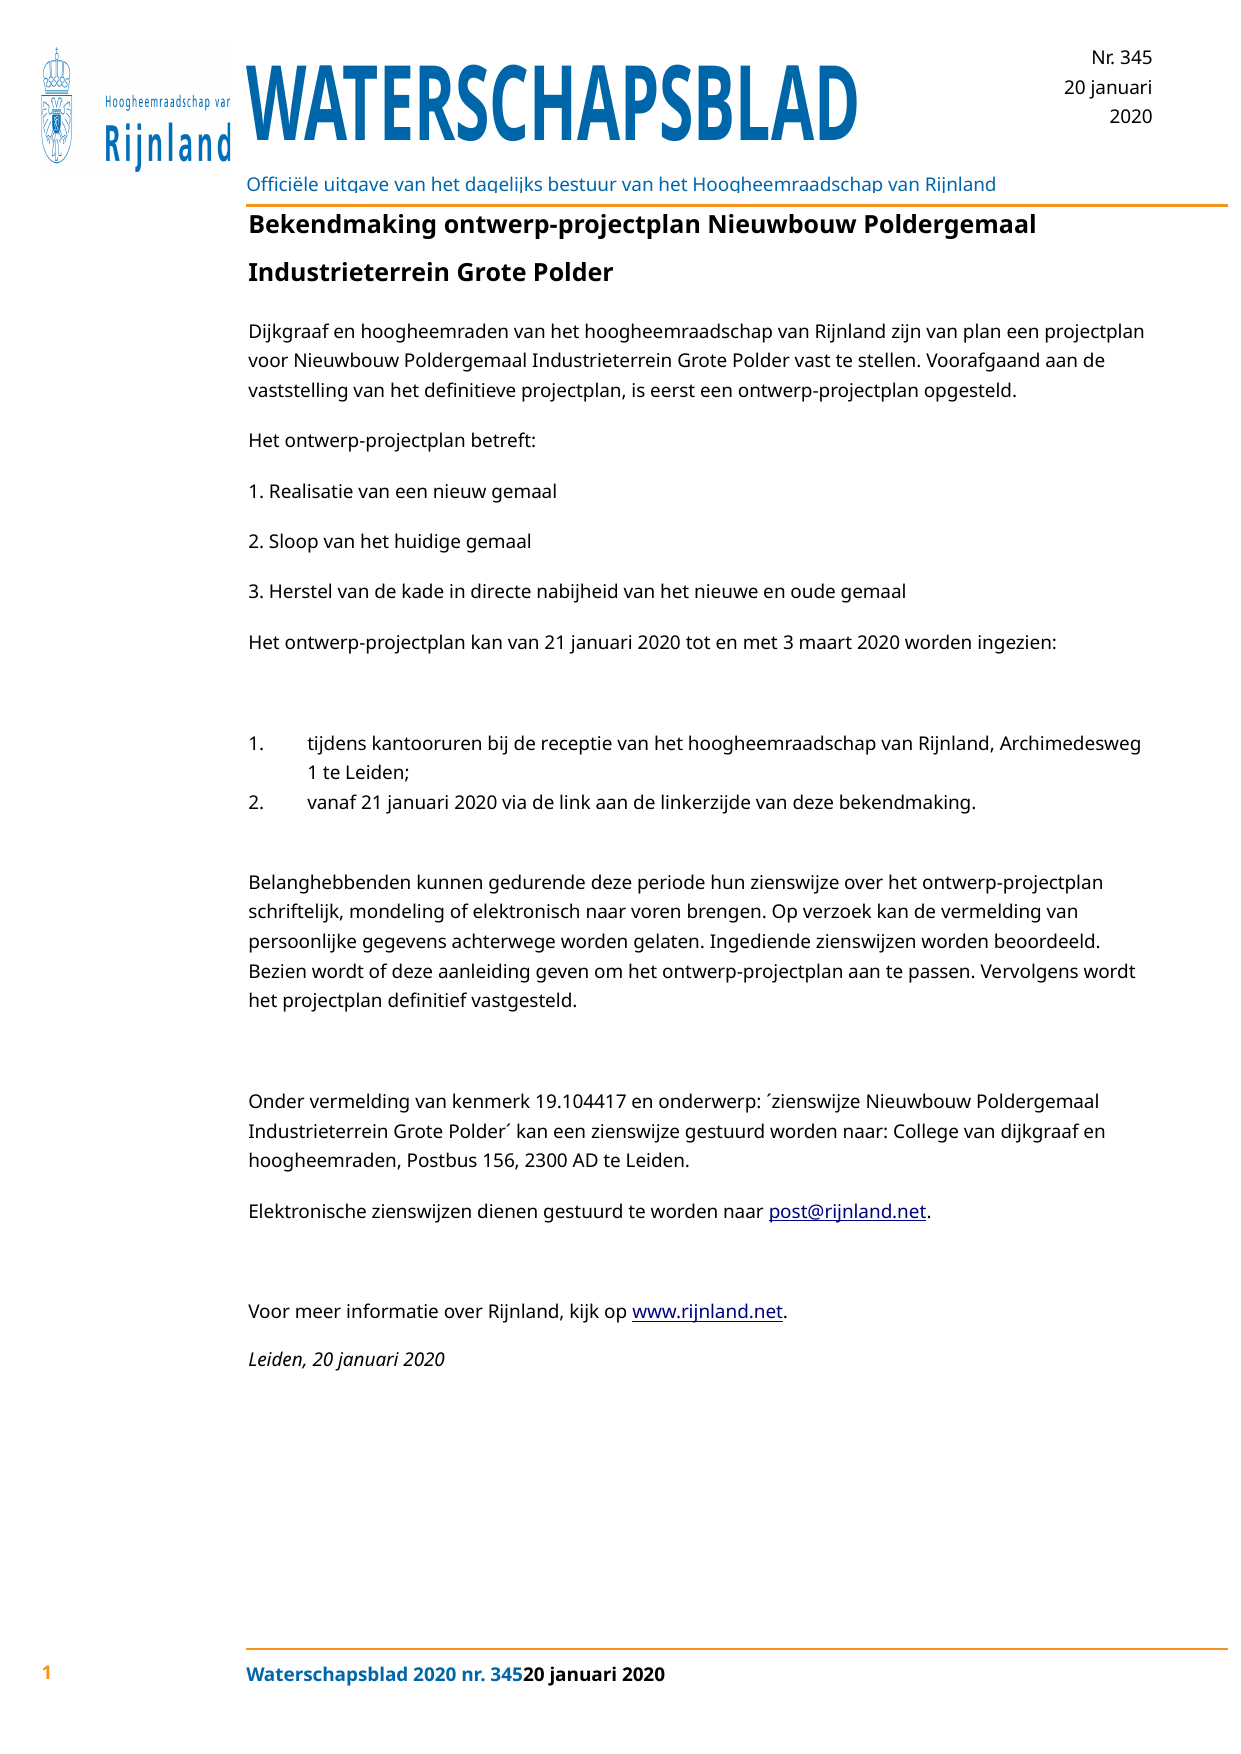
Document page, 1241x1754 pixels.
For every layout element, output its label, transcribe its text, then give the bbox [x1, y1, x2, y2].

text Het ontwerp-projectplan betreft: [248, 427, 1152, 453]
text 1. Realisatie van een nieuw gemaal [248, 478, 1152, 504]
text Leiden, 20 januari 2020 [248, 1347, 1152, 1372]
picture [41, 47, 231, 172]
text Belanghebbenden kunnen gedurende deze periode hun zienswijze over het ontwerp-projectplan schriftelijk, mondeling of elektronisch naar voren brengen. Op verzoek kan de vermelding van persoonlijke gegevens achterwege worden gelaten. Ingediende zienswijzen worden beoordeeld. Bezien wordt of deze aanleiding geven om het ontwerp-projectplan aan te passen. Vervolgens wordt het projectplan definitief vastgesteld. [248, 869, 1152, 1013]
text Elektronische zienswijzen dienen gestuurd te worden naar post@rijnland.net. [248, 1198, 1152, 1224]
text Onder vermelding van kenmerk 19.104417 en onderwerp: ´zienswijze Nieuwbouw Poldergemaal Industrieterrein Grote Polder´ kan een zienswijze gestuurd worden naar: College van dijkgraaf en hoogheemraden, Postbus 156, 2300 AD te Leiden. [248, 1088, 1152, 1173]
list vanaf 21 januari 2020 via de link aan de linkerzijde van deze bekendmaking. [248, 789, 1152, 815]
text 2. Sloop van het huidige gemaal [248, 528, 1152, 554]
list tijdens kantooruren bij de receptie van het hoogheemraadschap van Rijnland, Archimedesweg 1 te Leiden; [248, 730, 1152, 785]
text Bekendmaking ontwerp-projectplan Nieuwbouw Poldergemaal Industrieterrein Grote Polder [248, 207, 1152, 288]
text 3. Herstel van de kade in directe nabijheid van het nieuwe en oude gemaal [248, 579, 1152, 604]
text Dijkgraaf en hoogheemraden van het hoogheemraadschap van Rijnland zijn van plan een projectplan voor Nieuwbouw Poldergemaal Industrieterrein Grote Polder vast te stellen. Voorafgaand aan de vaststelling van het definitieve projectplan, is eerst een ontwerp-projectplan opgesteld. [248, 318, 1152, 403]
text Het ontwerp-projectplan kan van 21 januari 2020 tot en met 3 maart 2020 worden ingezien: [248, 629, 1152, 655]
text Voor meer informatie over Rijnland, kijk op www.rijnland.net. [248, 1299, 1152, 1324]
